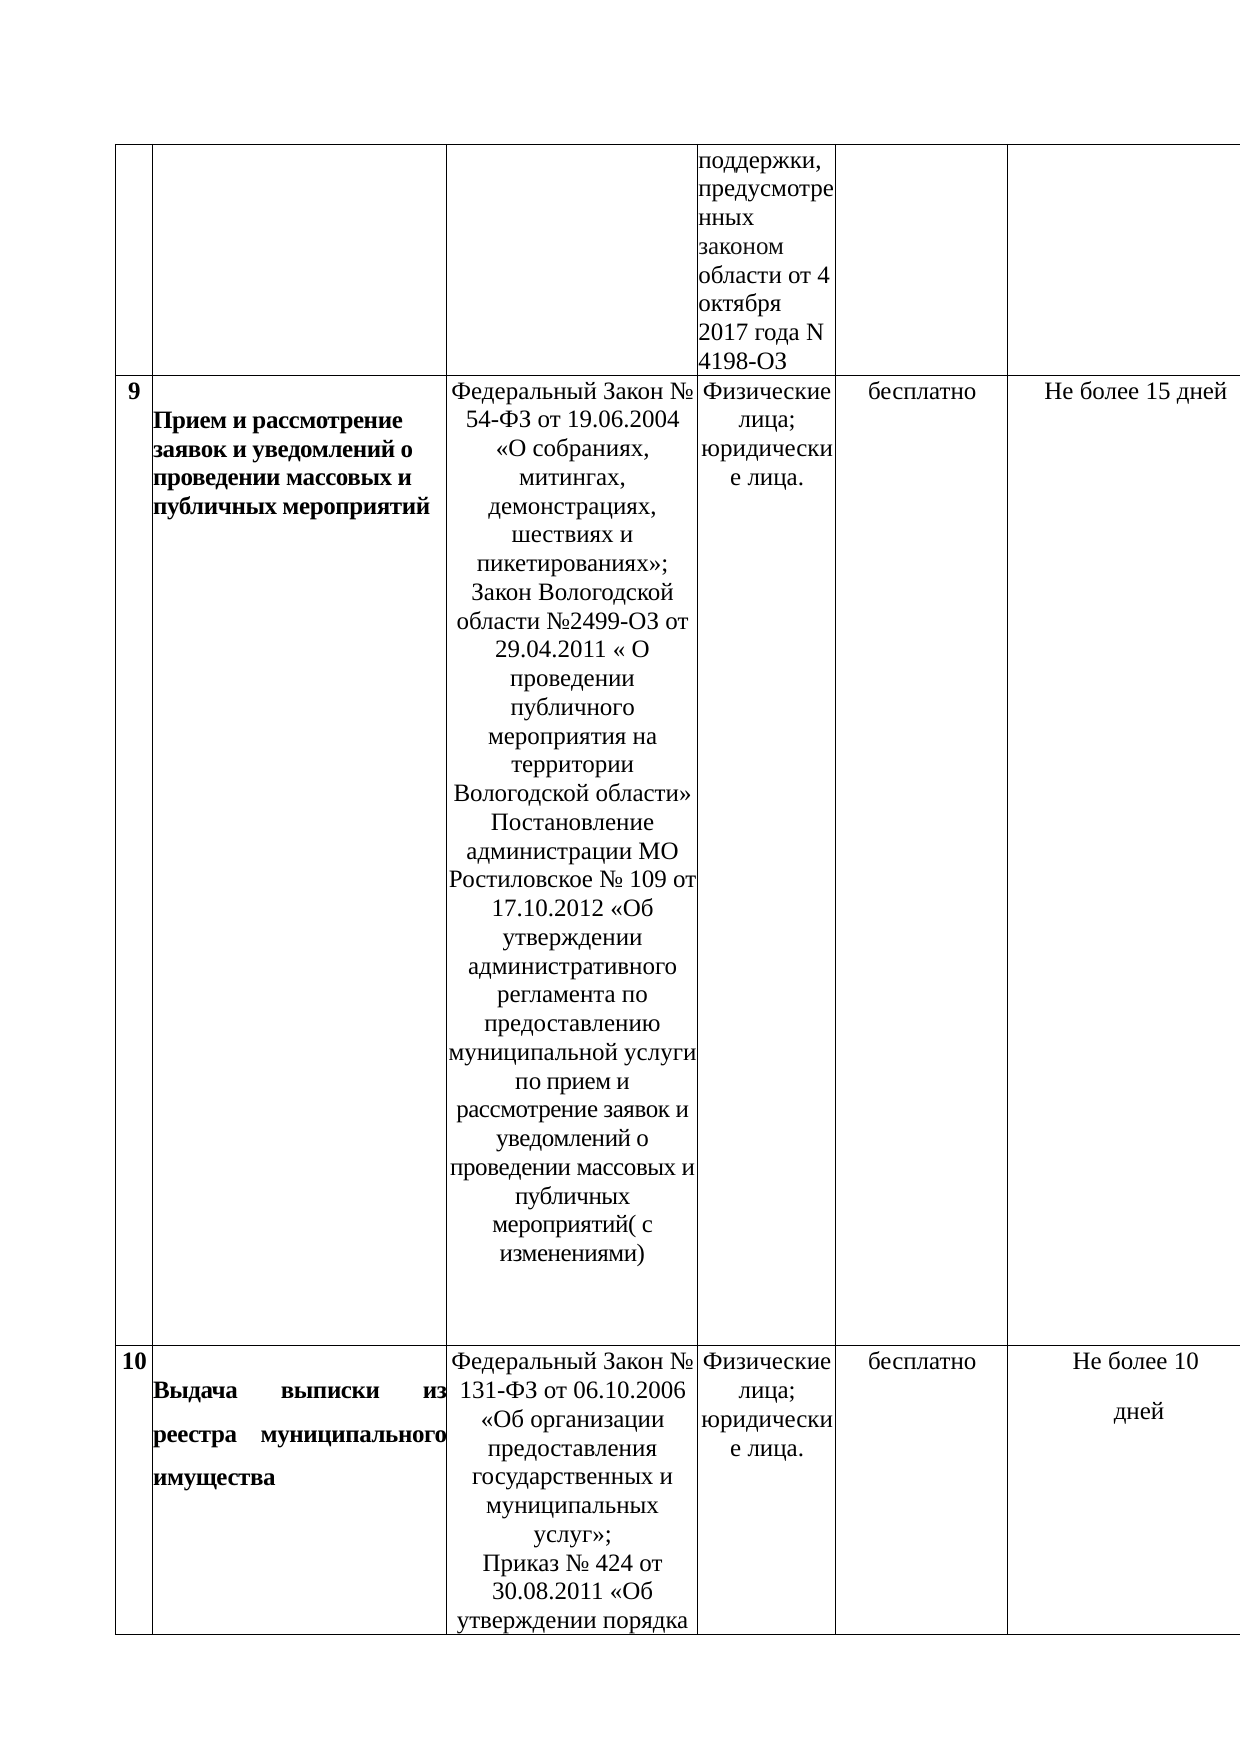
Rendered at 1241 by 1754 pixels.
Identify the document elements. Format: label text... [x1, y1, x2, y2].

table_cell Федеральный Закон № 131-ФЗ от 06.10.2006 «Об организации предоставления государственных и муниципальных услуг»; Приказ № 424 от 30.08.2011 «Об утверждении порядка [447, 1346, 697, 1634]
table_cell [447, 145, 697, 375]
table_cell Федеральный Закон № 54-ФЗ от 19.06.2004 «О собраниях, митингах, демонстрациях, шествиях и пикетированиях»; Закон Вологодской области №2499-ОЗ от 29.04.2011 « О проведении публичного мероприятия на территории Вологодской области» Постановление администрации МО Ростиловское № 109 от 17.10.2012 «Об утверждении административного регламента по предоставлению муниципальной услуги по прием и рассмотрение заявок и уведомлений о проведении массовых и публичных мероприятий( с изменениями) [447, 376, 697, 1345]
table_cell [116, 145, 152, 375]
table_cell Физические лица; юридические лица. [698, 1346, 835, 1634]
table_cell бесплатно [836, 376, 1007, 1345]
table_cell [1008, 145, 1240, 375]
table_cell 10 [116, 1346, 152, 1634]
table_cell Физические лица; юридические лица. [698, 376, 835, 1345]
table_cell Не более 15 дней [1008, 376, 1240, 1345]
table_cell [836, 145, 1007, 375]
table_cell Не более 10 дней [1008, 1346, 1240, 1634]
table_cell 9 [116, 376, 152, 1345]
table_cell бесплатно [836, 1346, 1007, 1634]
table_cell поддержки, предусмотренных законом области от 4 октября 2017 года N 4198-ОЗ [698, 145, 835, 375]
table_cell Прием и рассмотрение заявок и уведомлений о проведении массовых и публичных мероприятий [153, 376, 446, 1345]
table_cell Выдача выписки из реестра муниципального имущества [153, 1346, 446, 1634]
table_cell [153, 145, 446, 375]
